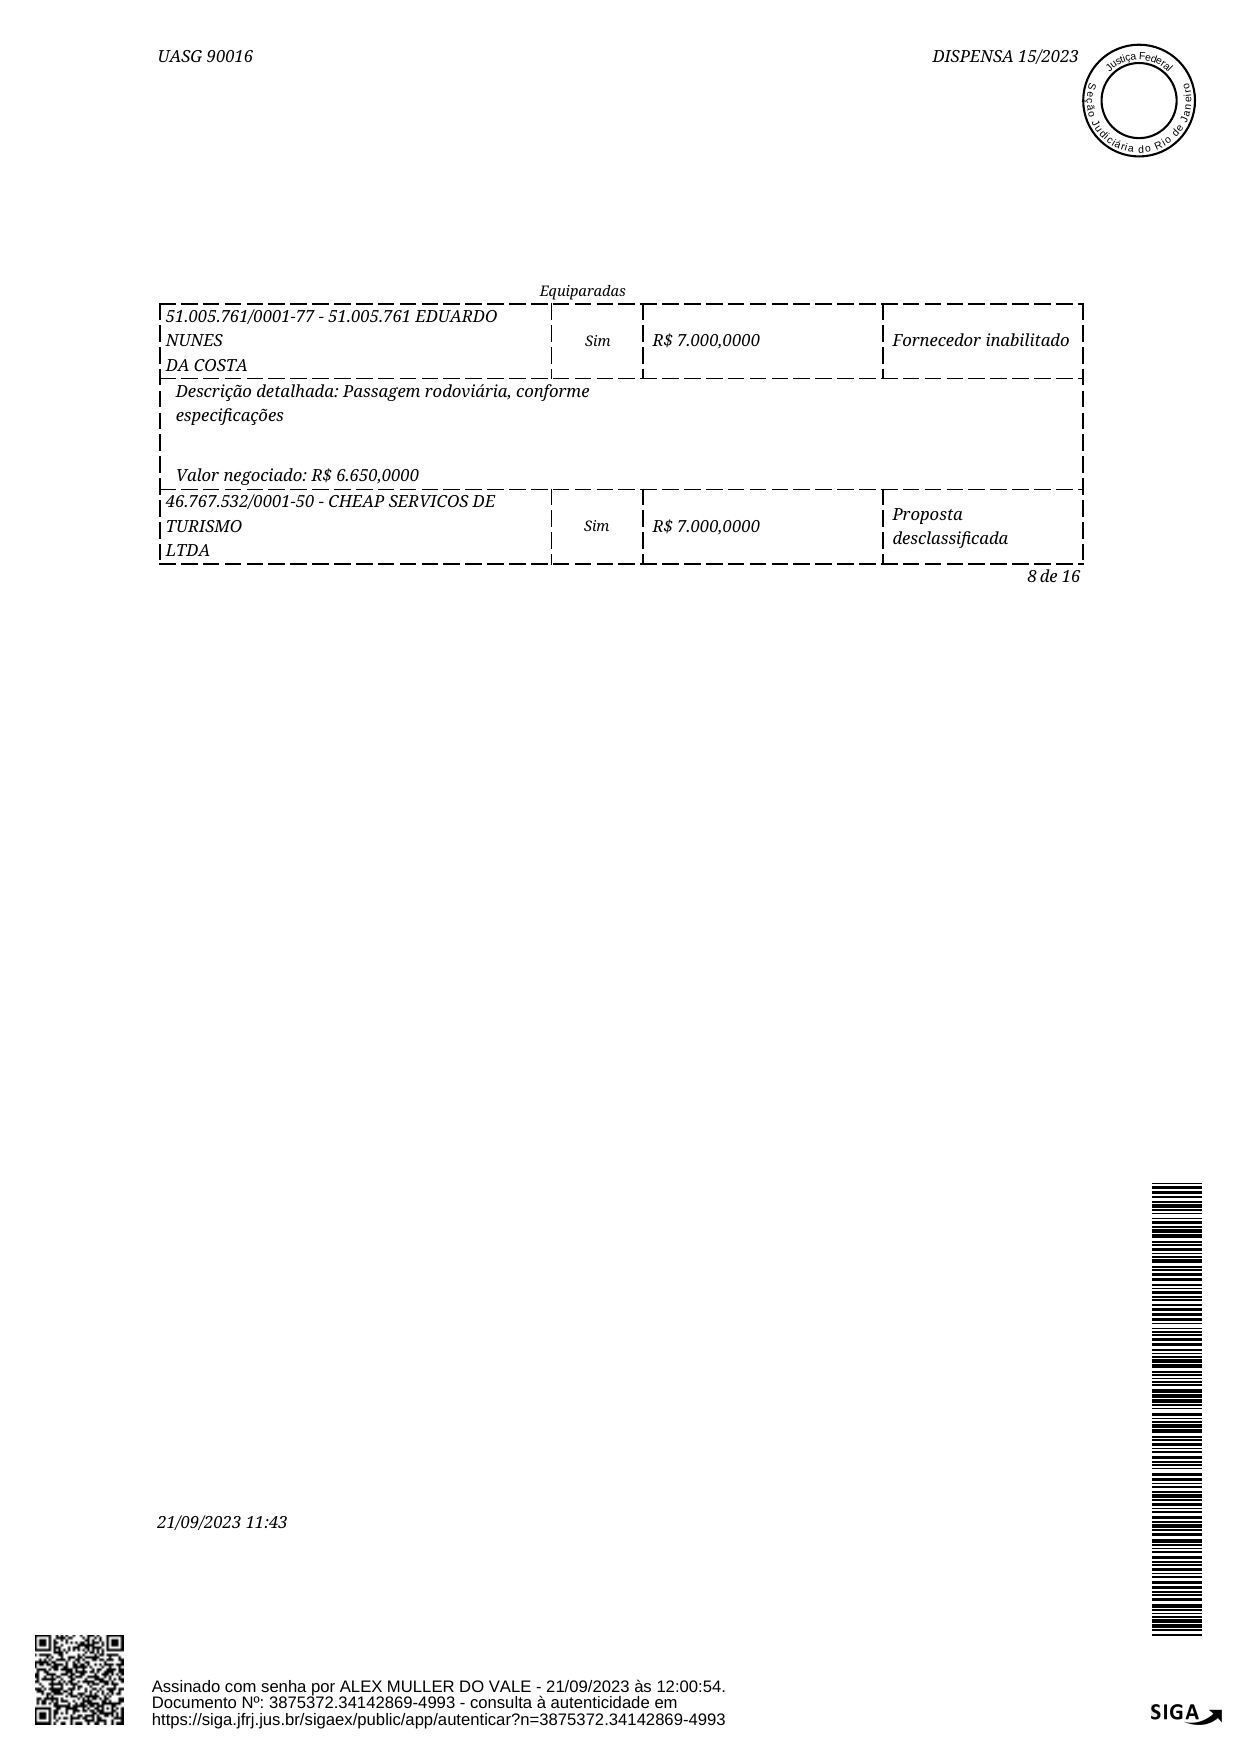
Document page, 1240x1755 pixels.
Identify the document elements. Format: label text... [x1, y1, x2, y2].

table_header Sim [551, 303, 643, 378]
table_cell R$ 7.000,0000 [643, 489, 883, 563]
list de 16 [147, 565, 1082, 587]
table_header Fornecedor inabilitado [883, 303, 1083, 378]
table_cell Sim [551, 489, 643, 563]
table_cell Descrição detalhada: Passagem rodoviária, conforme especificações Valor negociado: R$ 6.650,0000 [160, 378, 643, 488]
table_cell [883, 378, 1083, 488]
table_cell Proposta desclassificada [883, 489, 1083, 563]
text Equiparadas [159, 281, 1008, 301]
table_cell 46.767.532/0001-50 - CHEAP SERVICOS DE TURISMO LTDA [160, 489, 551, 563]
table_header R$ 7.000,0000 [643, 303, 883, 378]
table_cell [643, 378, 883, 488]
table_header 51.005.761/0001-77 - 51.005.761 EDUARDO NUNES DA COSTA [160, 303, 551, 378]
